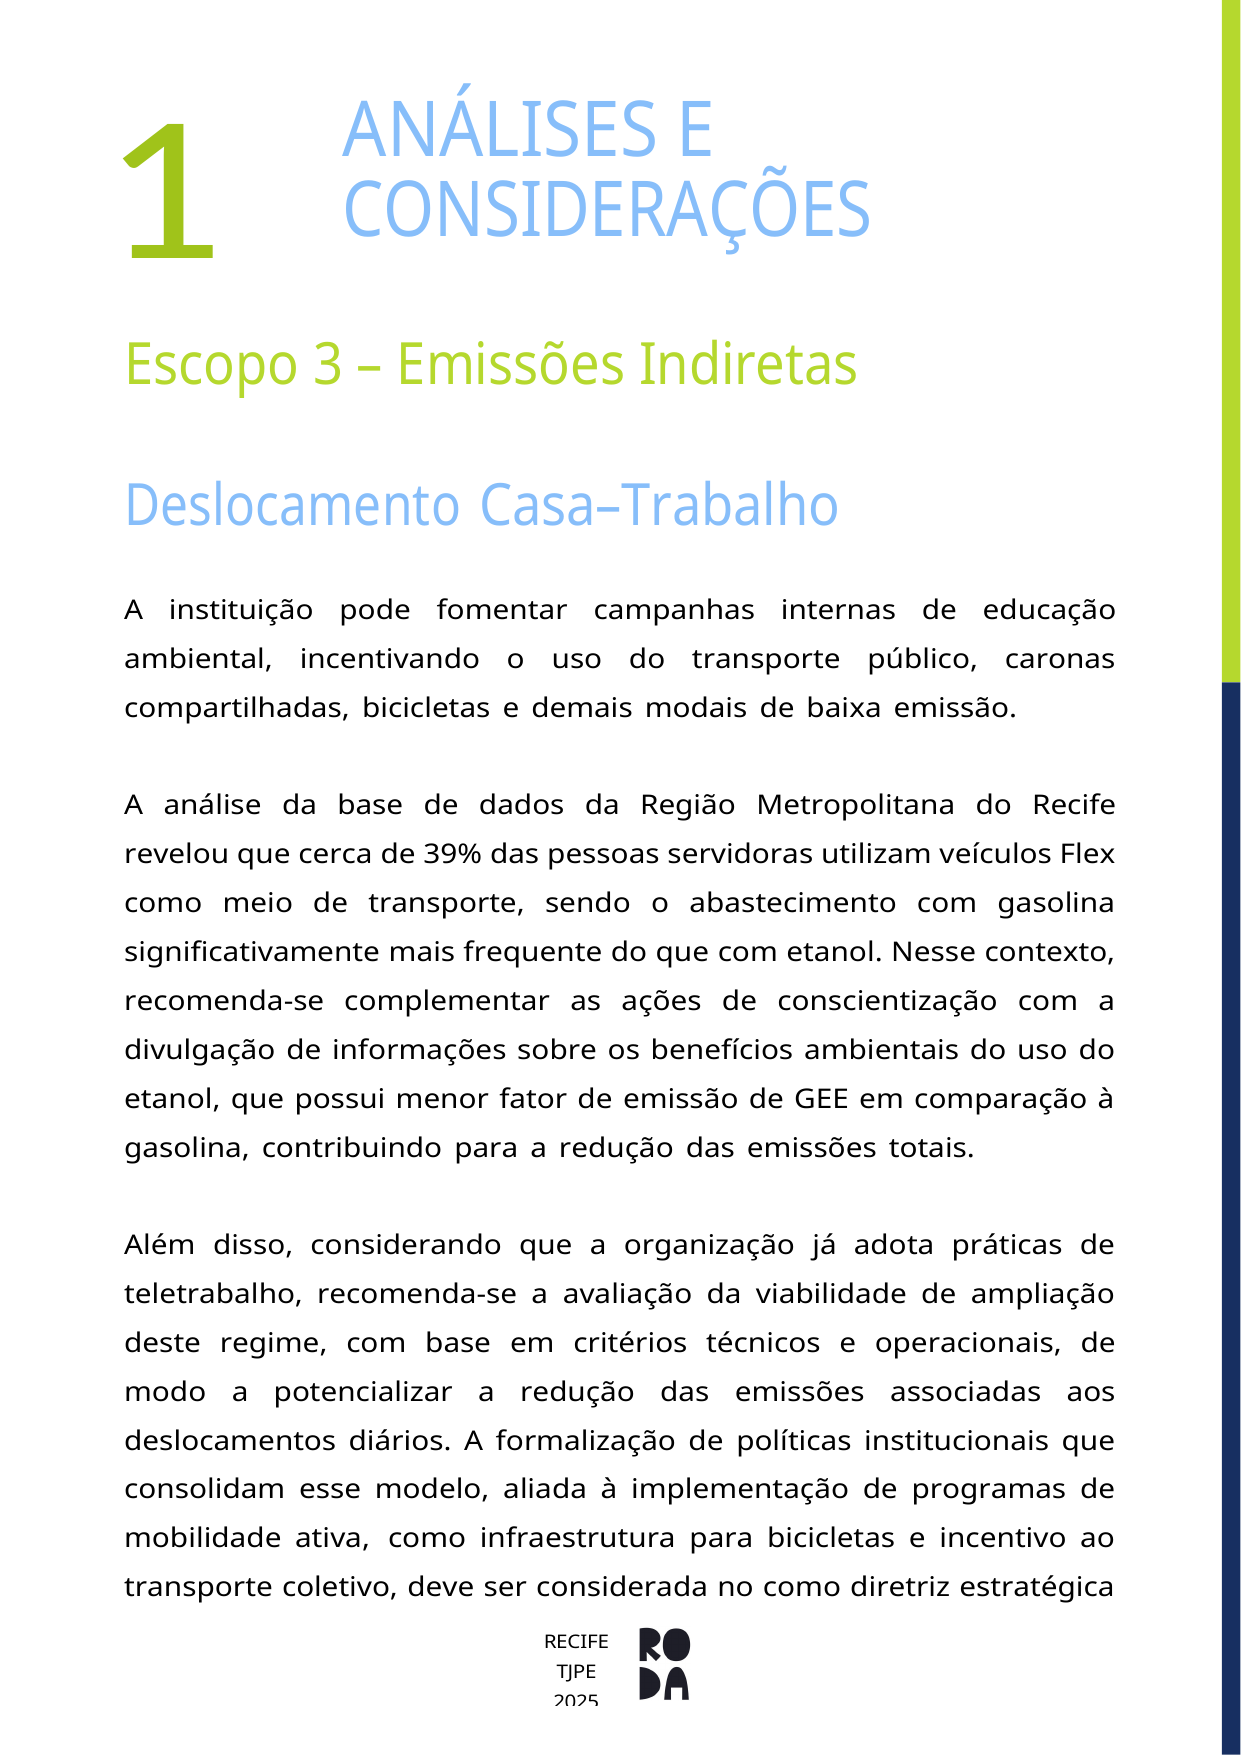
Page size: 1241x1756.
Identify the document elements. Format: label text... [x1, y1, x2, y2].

subtitle ANÁLISES E CONSIDERAÇÕES [342, 89, 1221, 259]
text 11 [102, 92, 326, 301]
text Além disso, considerando que a organização já adota práticas de teletrabalho, recomenda-se a avaliação da viabilidade de ampliação deste regime, com base em critérios técnicos e operacionais, de modo a potencializar a redução das emissões associadas aos deslocamentos diários. A formalização de políticas institucionais que consolidam esse modelo, aliada à implementação de programas de mobilidade ativa, como infraestrutura para bicicletas e incentivo ao transporte coletivo, deve ser considerada no como diretriz estratégica [124, 1225, 1116, 1605]
text A instituição pode fomentar campanhas internas de educação ambiental, incentivando o uso do transporte público, caronas compartilhadas, bicicletas e demais modais de baixa emissão. [124, 591, 1116, 726]
subtitle Escopo 3 – Emissões Indiretas [124, 322, 1221, 402]
text Deslocamento Casa–Trabalho [124, 463, 1221, 542]
text A análise da base de dados da Região Metropolitana do Recife revelou que cerca de 39% das pessoas servidoras utilizam veículos Flex como meio de transporte, sendo o abastecimento com gasolina significativamente mais frequente do que com etanol. Nesse contexto, recomenda-se complementar as ações de conscientização com a divulgação de informações sobre os benefícios ambientais do uso do etanol, que possui menor fator de emissão de GEE em comparação à gasolina, contribuindo para a redução das emissões totais. [124, 785, 1116, 1165]
